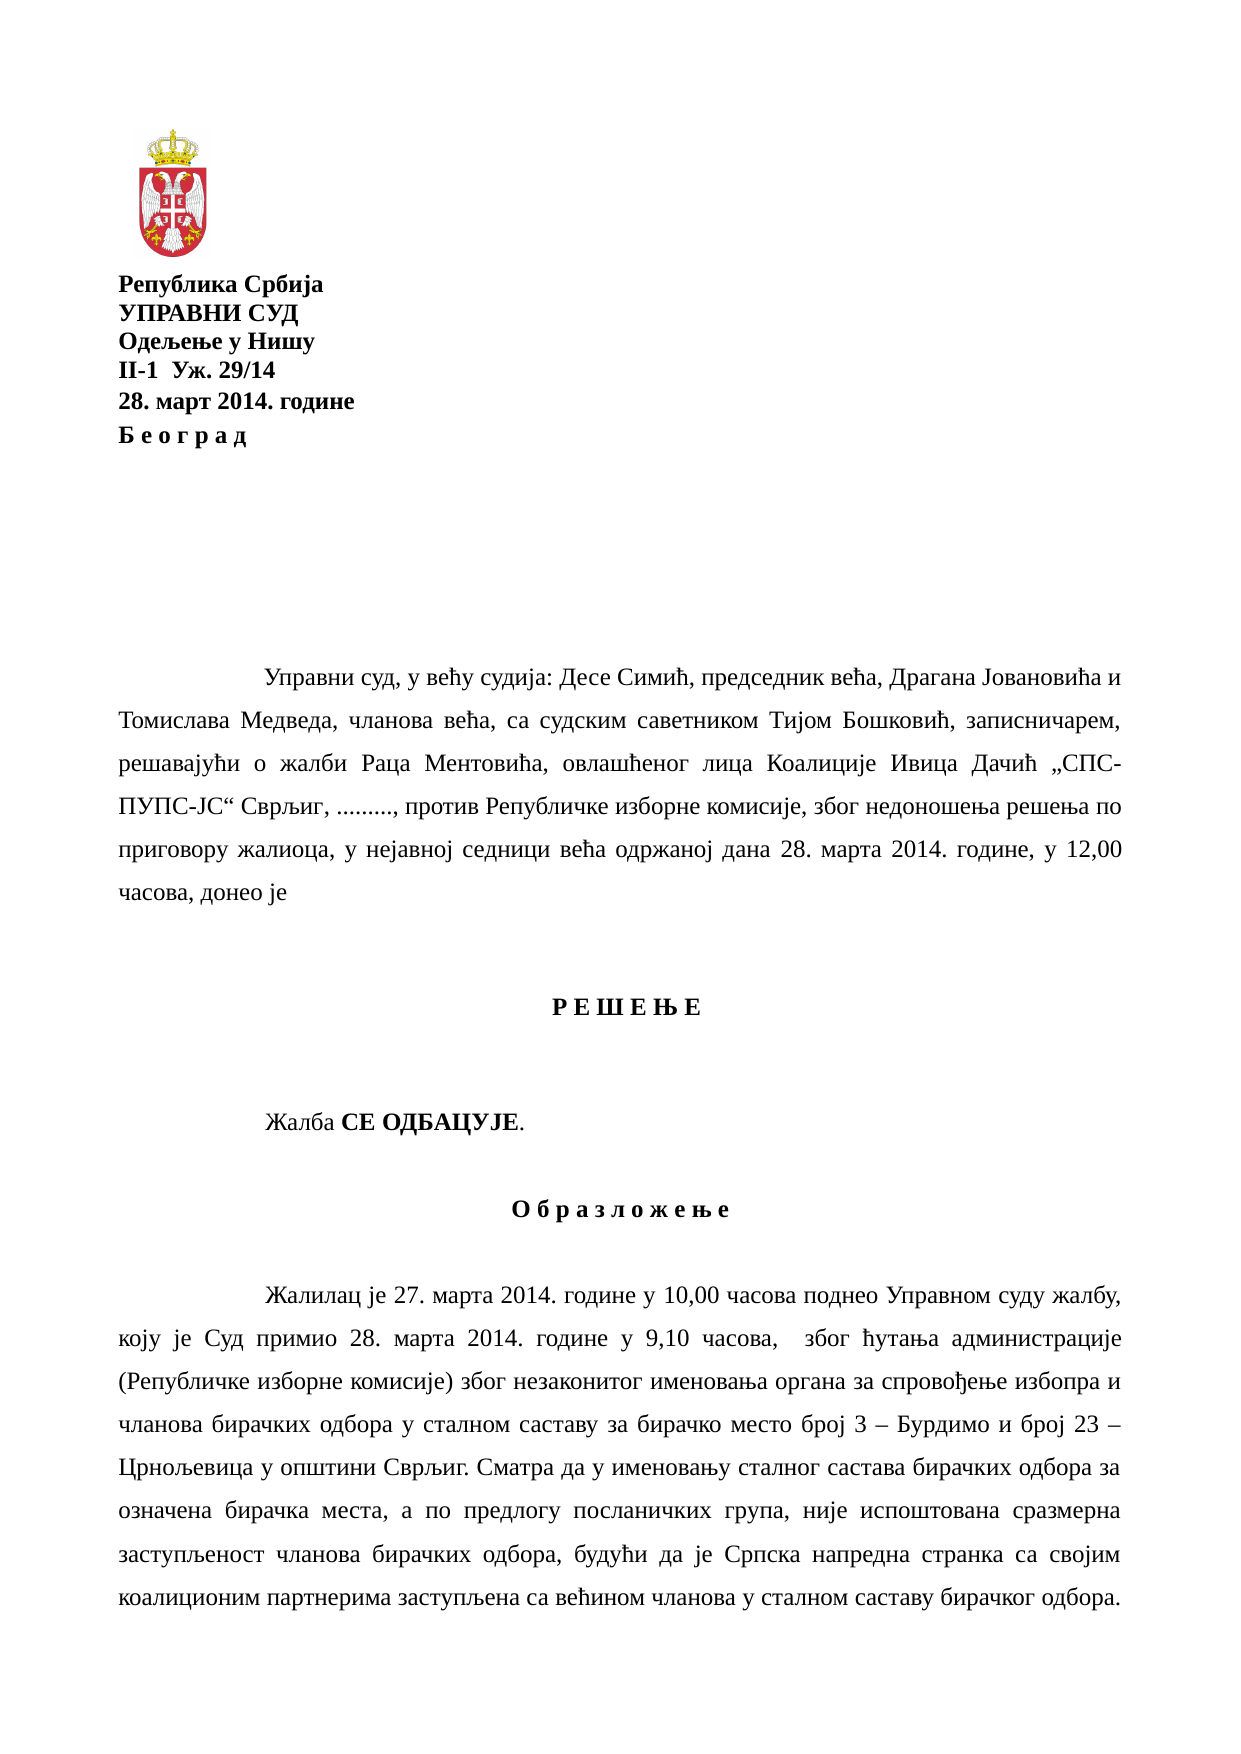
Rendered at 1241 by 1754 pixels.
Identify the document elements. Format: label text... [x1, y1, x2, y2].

text Одељење у Нишу [118, 326, 1122, 355]
text Жалба СЕ ОДБАЦУЈЕ. [118, 1107, 1122, 1136]
text 28. март 2014. године [118, 386, 1122, 415]
text УПРАВНИ СУД [118, 298, 1122, 326]
text Жалилац је 27. марта 2014. године у 10,00 часова поднео Управном суду жалбу, коју је Суд примио 28. марта 2014. године у 9,10 часова, због ћутања администрације (Републичке изборне комисије) због незаконитог именовања органа за спровођење избопра и чланова бирачких одбора у сталном саставу за бирачко место број 3 – Бурдимо и број 23 – Црнољевица у општини Сврљиг. Сматра да у именовању сталног састава бирачких одбора за означена бирачка места, а по предлогу посланичких група, није испоштована сразмерна заступљеност чланова бирачких одбора, будући да је Српска напредна странка са својим коалиционим партнерима заступљена са већином чланова у сталном саставу бирачког одбора. [118, 1280, 1122, 1611]
picture [134, 127, 211, 260]
text Управни суд, у већу судија: Десе Симић, председник већа, Драгана Јовановића и Томислава Медведа, чланова већа, са судским саветником Тијом Бошковић, записничарем, решавајући o жалби Раца Ментовића, овлашћеног лица Коалиције Ивица Дачић „СПС-ПУПС-ЈС“ Сврљиг, ........., против Републичке изборне комисије, због недоношења решења по приговору жалиоца, у нејавној седници већа одржаној дана 28. марта 2014. године, у 12,00 часова, донео је [118, 662, 1122, 906]
text О б р а з л о ж е њ е [118, 1194, 1122, 1222]
text Р Е Ш Е Њ Е [118, 992, 1122, 1021]
text Б е о г р а д [118, 420, 1122, 449]
text Република Србија [118, 269, 1122, 298]
text II-1 Уж. 29/14 [118, 355, 1122, 384]
